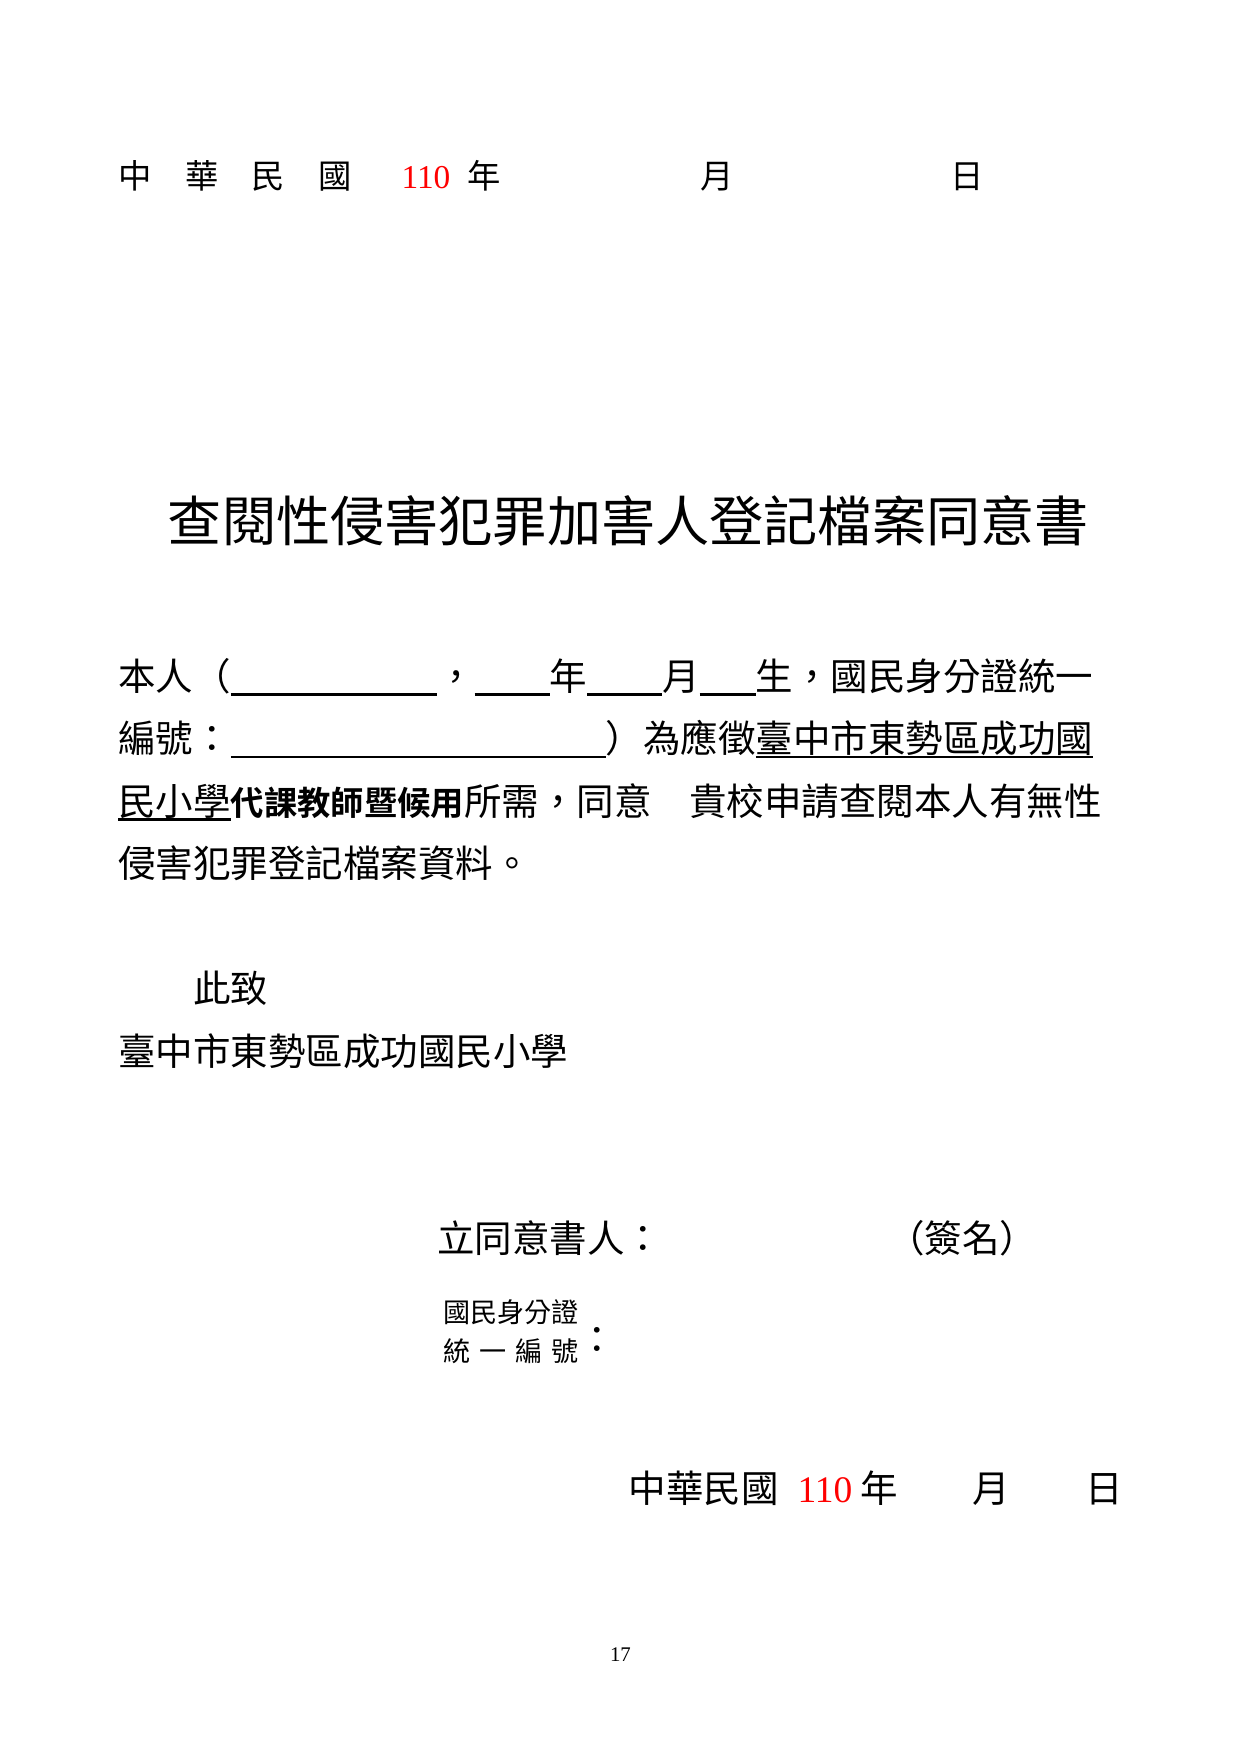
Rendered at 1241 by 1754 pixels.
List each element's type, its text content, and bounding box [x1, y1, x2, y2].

text 查閱性侵害犯罪加害人登記檔案同意書 [118, 444, 1138, 569]
text 立同意書人： （簽名） [118, 1194, 1122, 1257]
text 中華民國 110年 月 日 [118, 1444, 1122, 1507]
text 本人（ ， 年 月 生，國民身分證統一編號： ）為應徵臺中市東勢區成功國民小學代課教師暨候用所需，同意 貴校申請查閱本人有無性侵害犯罪登記檔案資料。 [118, 632, 1122, 882]
text 中 華 民 國 110 年 月 日 [118, 132, 1122, 194]
text 此致 [118, 944, 1122, 1007]
text 國民身分證統一編號： [118, 1257, 1122, 1382]
text 臺中市東勢區成功國民小學 [118, 1007, 1122, 1069]
